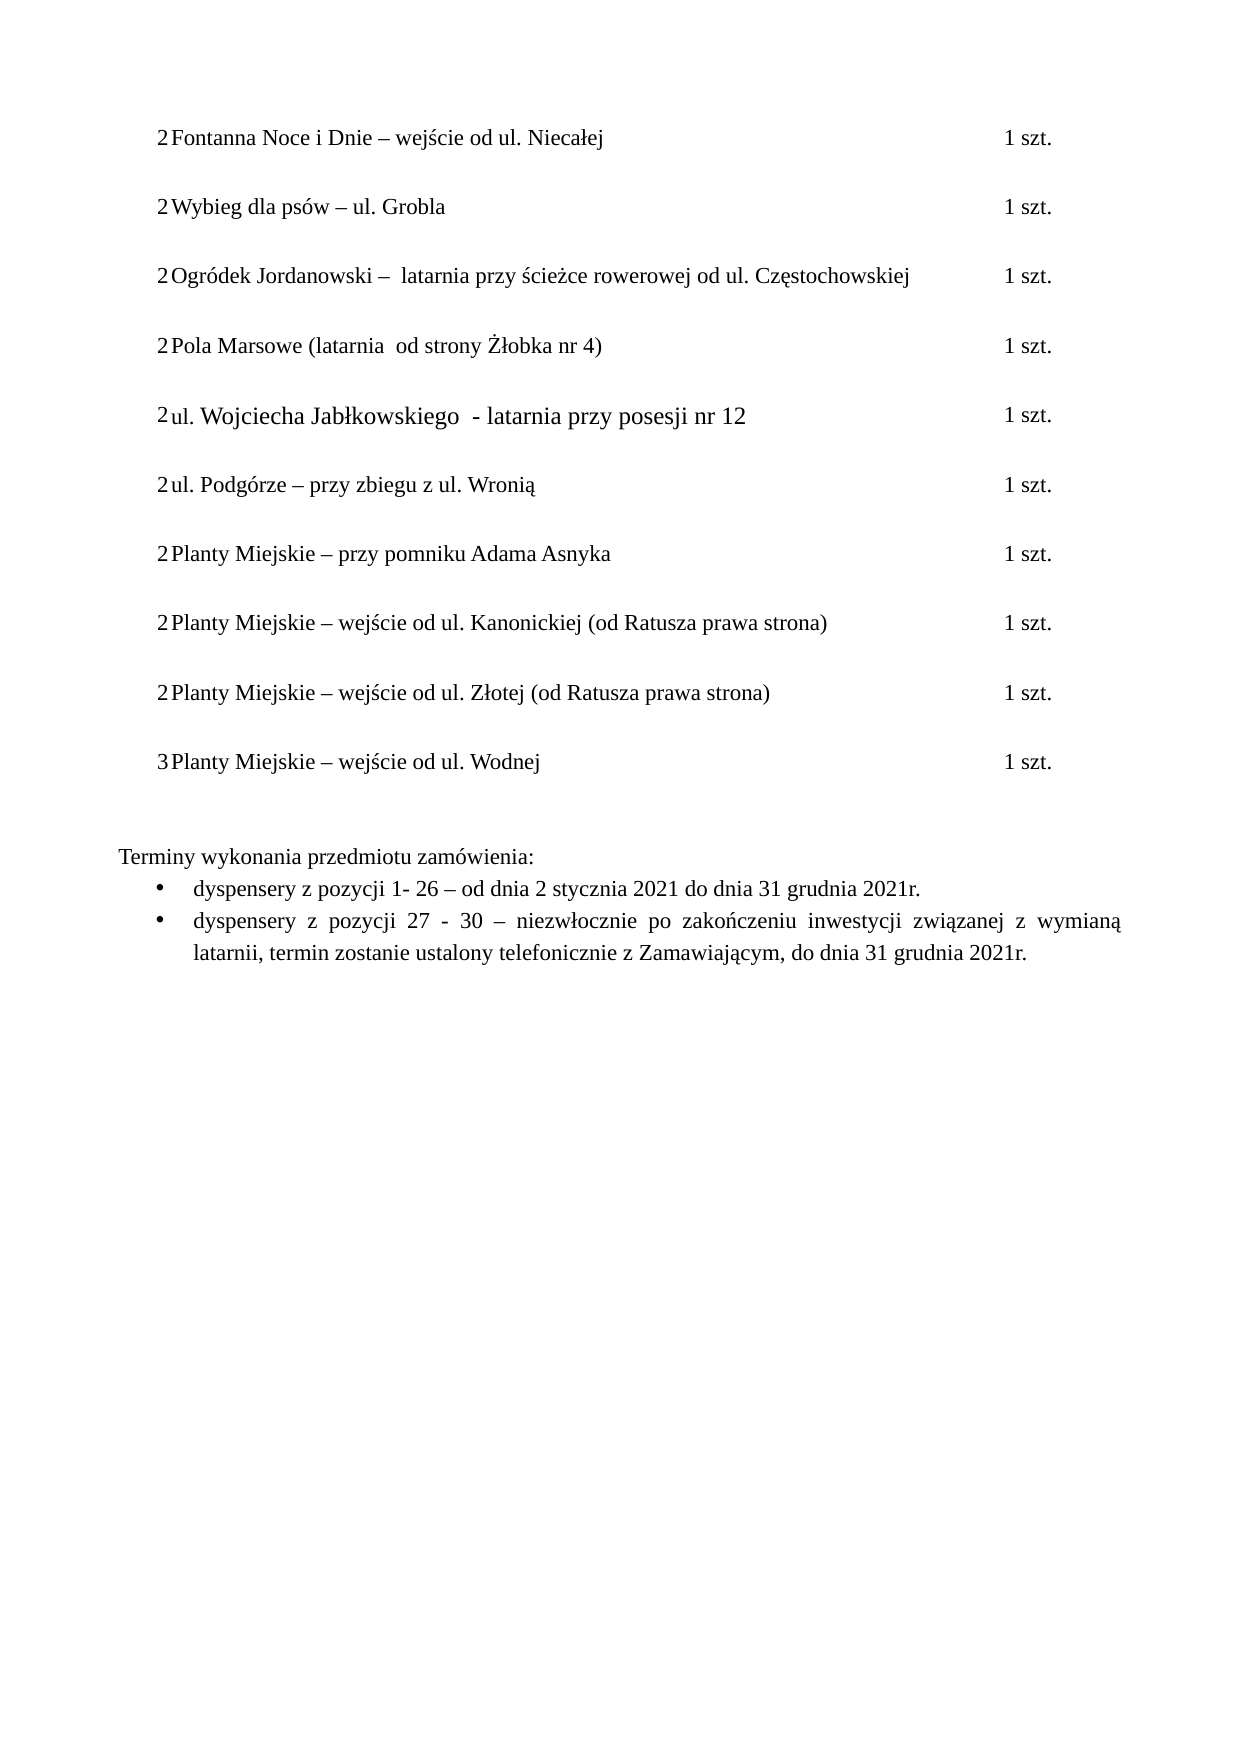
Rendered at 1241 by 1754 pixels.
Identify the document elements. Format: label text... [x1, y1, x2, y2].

table_cell 1 szt. [998, 604, 1063, 673]
table_cell 22. [118, 188, 165, 257]
table_cell Planty Miejskie – wejście od ul. Wodnej [165, 743, 998, 812]
table_cell Pola Marsowe (latarnia od strony Żłobka nr 4) [165, 326, 998, 396]
table_cell 25. [118, 396, 165, 465]
table_cell Planty Miejskie – przy pomniku Adama Asnyka [165, 534, 998, 604]
list dyspensery z pozycji 27 - 30 – niezwłocznie po zakończeniu inwestycji związanej z wymianą latarnii, termin zostanie ustalony telefonicznie z Zamawiającym, do dnia 31 grudnia 2021r. [156, 907, 1122, 965]
table_cell 24. [118, 326, 165, 396]
list dyspensery z pozycji 1- 26 – od dnia 2 stycznia 2021 do dnia 31 grudnia 2021r. [156, 875, 1122, 902]
table_cell Planty Miejskie – wejście od ul. Złotej (od Ratusza prawa strona) [165, 673, 998, 742]
table_cell 29. [118, 673, 165, 742]
table_cell 21. [118, 118, 165, 187]
table_cell 1 szt. [998, 118, 1063, 187]
table_cell 26. [118, 465, 165, 534]
table_cell 23. [118, 257, 165, 326]
text Terminy wykonania przedmiotu zamówienia: [118, 843, 1122, 870]
table_cell 1 szt. [998, 396, 1063, 465]
table_cell 1 szt. [998, 257, 1063, 326]
table_cell Wybieg dla psów – ul. Grobla [165, 188, 998, 257]
table_cell ul. Wojciecha Jabłkowskiego - latarnia przy posesji nr 12 [165, 396, 998, 465]
table_cell 1 szt. [998, 465, 1063, 534]
table_cell 27. [118, 534, 165, 604]
table_cell ul. Podgórze – przy zbiegu z ul. Wronią [165, 465, 998, 534]
table_cell Planty Miejskie – wejście od ul. Kanonickiej (od Ratusza prawa strona) [165, 604, 998, 673]
table_cell 28. [118, 604, 165, 673]
table_cell Ogródek Jordanowski – latarnia przy ścieżce rowerowej od ul. Częstochowskiej [165, 257, 998, 326]
table_cell 1 szt. [998, 743, 1063, 812]
table_cell 30.. [118, 743, 165, 812]
table_cell 1 szt. [998, 673, 1063, 742]
table_cell 1 szt. [998, 534, 1063, 604]
table_cell 1 szt. [998, 188, 1063, 257]
table_cell Fontanna Noce i Dnie – wejście od ul. Niecałej [165, 118, 998, 187]
table_cell 1 szt. [998, 326, 1063, 396]
